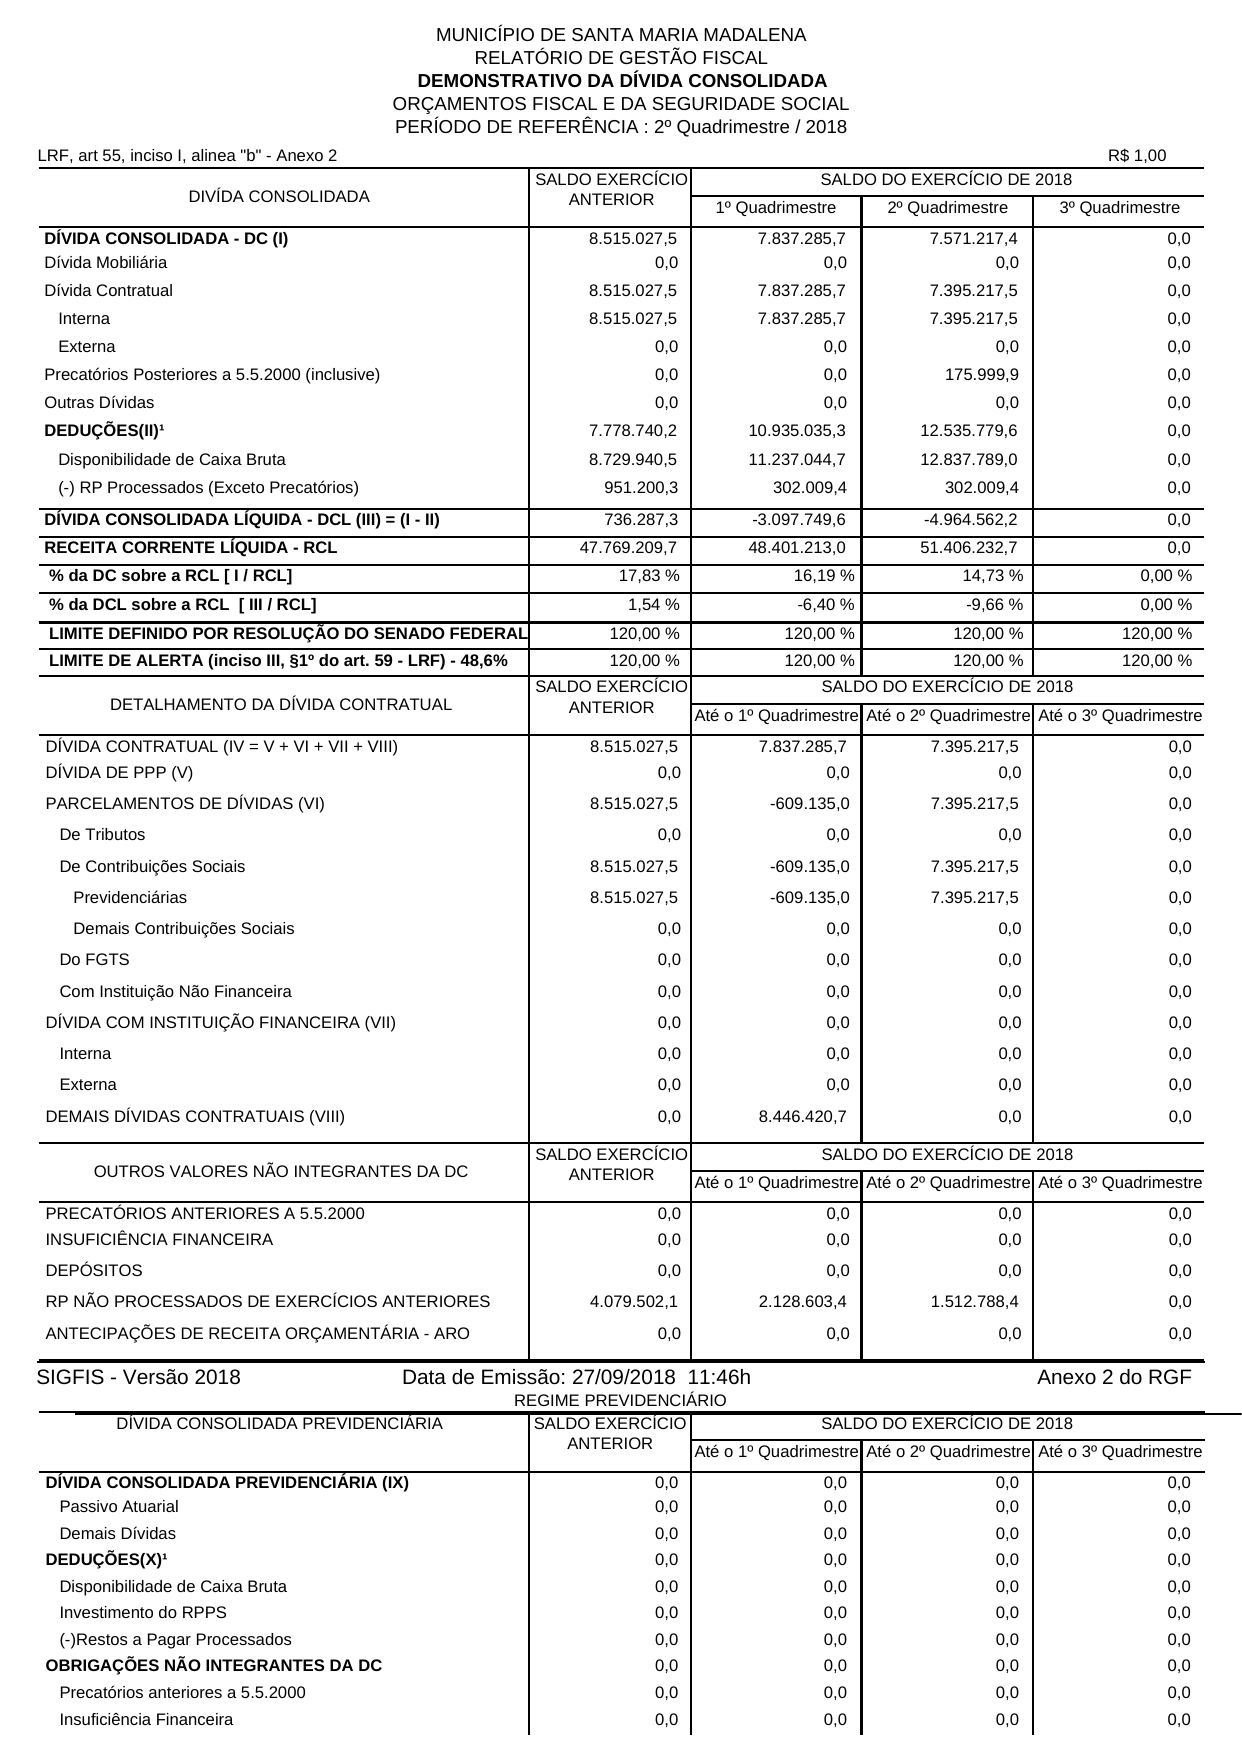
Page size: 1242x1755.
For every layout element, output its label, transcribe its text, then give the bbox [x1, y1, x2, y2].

table_cell 120,00 % [530, 624, 690, 648]
table_cell 0,0 [692, 1603, 860, 1629]
table_cell 0,0 [1034, 421, 1204, 449]
table_cell 10.935.035,3 [692, 421, 860, 449]
table_cell ANTECIPAÇÕES DE RECEITA ORÇAMENTÁRIA - ARO [39, 1323, 528, 1359]
text LRF, art 55, inciso I, alinea "b" - Anexo 2 R$ 1,00 [37, 146, 1192, 165]
table_cell 16,19 % [692, 566, 860, 592]
table_cell Demais Dívidas [39, 1523, 528, 1549]
table_cell 0,0 [1034, 887, 1204, 918]
table_cell 0,0 [863, 918, 1032, 949]
table_cell PRECATÓRIOS ANTERIORES A 5.5.2000 [39, 1203, 528, 1229]
table_cell Até o 2º Quadrimestre [863, 1172, 1032, 1201]
table_cell 0,0 [692, 950, 860, 981]
text MUNICÍPIO DE SANTA MARIA MADALENA [50, 23, 1192, 45]
table_cell 0,0 [692, 1323, 860, 1359]
table_cell 12.535.779,6 [863, 421, 1032, 449]
table_cell 0,0 [1034, 1075, 1204, 1106]
table_cell Interna [39, 1043, 528, 1074]
table_cell 0,0 [530, 1496, 690, 1523]
table_cell 51.406.232,7 [863, 538, 1032, 564]
table_cell 0,0 [863, 1203, 1032, 1229]
table_cell 0,0 [692, 1576, 860, 1603]
table_cell 0,0 [1034, 1043, 1204, 1074]
table_cell 0,0 [863, 1709, 1032, 1735]
table_cell 0,0 [692, 762, 860, 793]
table_cell 0,0 [1034, 856, 1204, 887]
table_cell % da DCL sobre a RCL [ III / RCL] [39, 594, 528, 621]
table_cell 0,0 [863, 1576, 1032, 1603]
table_cell 0,0 [863, 1656, 1032, 1682]
table_cell Investimento do RPPS [39, 1603, 528, 1629]
table_cell 0,0 [1034, 1292, 1204, 1323]
table_cell 0,0 [1034, 449, 1204, 477]
table_cell 0,0 [1034, 510, 1204, 536]
table_cell 2º Quadrimestre [863, 197, 1032, 226]
table_cell 48.401.213,0 [692, 538, 860, 564]
table_cell Até o 1º Quadrimestre [692, 705, 860, 734]
table_cell 0,0 [692, 1261, 860, 1292]
table_cell DÍVIDA CONSOLIDADA LÍQUIDA - DCL (III) = (I - II) [39, 510, 528, 536]
table_cell 0,0 [1034, 736, 1204, 762]
table_cell Dívida Mobiliária [39, 252, 528, 280]
table_cell 0,0 [530, 1550, 690, 1576]
table_cell Demais Contribuições Sociais [39, 918, 528, 949]
table_header SALDO DO EXERCÍCIO DE 2018 [692, 1415, 1205, 1439]
table_cell Outras Dívidas [39, 393, 528, 421]
table_cell 736.287,3 [530, 510, 690, 536]
table_cell 0,00 % [1034, 566, 1204, 592]
table_cell (-)Restos a Pagar Processados [39, 1629, 528, 1656]
table_cell 0,0 [863, 1496, 1032, 1523]
table_cell DÍVIDA DE PPP (V) [39, 762, 528, 793]
table_cell 0,0 [530, 1203, 690, 1229]
table_cell 0,0 [863, 1682, 1032, 1709]
table_cell 0,0 [1034, 1323, 1204, 1359]
table_cell 0,0 [1034, 1496, 1205, 1523]
table_cell 0,0 [692, 1656, 860, 1682]
table_cell 0,0 [1034, 950, 1204, 981]
table_cell De Tributos [39, 825, 528, 856]
table_cell 0,0 [1034, 1682, 1205, 1709]
table_cell 0,0 [692, 825, 860, 856]
table_cell -9,66 % [863, 594, 1032, 621]
table_cell 0,0 [863, 336, 1032, 364]
table_cell 0,0 [692, 1473, 860, 1496]
table_cell Externa [39, 336, 528, 364]
table_cell 0,0 [692, 252, 860, 280]
table_cell 0,0 [530, 1709, 690, 1735]
table_header DIVÍDA CONSOLIDADA [39, 169, 528, 226]
table_cell 7.395.217,5 [863, 887, 1032, 918]
table_cell (-) RP Processados (Exceto Precatórios) [39, 477, 528, 507]
table_cell 8.515.027,5 [530, 856, 690, 887]
table_cell 0,0 [1034, 1576, 1205, 1603]
table_cell DÍVIDA CONSOLIDADA - DC (I) [39, 228, 528, 252]
table_cell 0,0 [1034, 1550, 1205, 1576]
table_cell 120,00 % [692, 650, 860, 674]
table_cell 0,0 [692, 1496, 860, 1523]
table_cell 0,0 [863, 1523, 1032, 1549]
table_cell 11.237.044,7 [692, 449, 860, 477]
table_cell 0,0 [530, 336, 690, 364]
table_cell 0,0 [530, 981, 690, 1012]
table_cell 0,0 [692, 1012, 860, 1043]
table_cell RP NÃO PROCESSADOS DE EXERCÍCIOS ANTERIORES [39, 1292, 528, 1323]
table_cell 0,0 [692, 1550, 860, 1576]
table_cell 0,0 [1034, 1709, 1205, 1735]
table_cell 4.079.502,1 [530, 1292, 690, 1323]
table_cell Precatórios anteriores a 5.5.2000 [39, 1682, 528, 1709]
table_cell 0,0 [1034, 1629, 1205, 1656]
table_cell 12.837.789,0 [863, 449, 1032, 477]
table_cell DEDUÇÕES(X)¹ [39, 1550, 528, 1576]
table_cell PARCELAMENTOS DE DÍVIDAS (VI) [39, 793, 528, 824]
table_cell 0,0 [863, 1106, 1032, 1142]
table_cell 0,0 [863, 1229, 1032, 1261]
table_cell 0,0 [692, 336, 860, 364]
table_cell 0,0 [1034, 1261, 1204, 1292]
table_cell Precatórios Posteriores a 5.5.2000 (inclusive) [39, 364, 528, 392]
table_cell 7.837.285,7 [692, 308, 860, 336]
text RELATÓRIO DE GESTÃO FISCAL [50, 47, 1192, 68]
table_cell 8.515.027,5 [530, 308, 690, 336]
table_cell 7.837.285,7 [692, 736, 860, 762]
table_cell 0,0 [530, 1629, 690, 1656]
table_cell 0,0 [692, 364, 860, 392]
table_cell 0,0 [1034, 1106, 1204, 1142]
table_cell Até o 3º Quadrimestre [1034, 1441, 1205, 1471]
table_cell 120,00 % [530, 650, 690, 674]
table_cell Do FGTS [39, 950, 528, 981]
table_cell 8.515.027,5 [530, 736, 690, 762]
table_cell 0,0 [863, 1603, 1032, 1629]
table_cell 0,0 [692, 1709, 860, 1735]
table_cell -609.135,0 [692, 856, 860, 887]
table_cell 7.837.285,7 [692, 280, 860, 308]
table_cell 0,0 [1034, 308, 1204, 336]
table_cell LIMITE DE ALERTA (inciso III, §1º do art. 59 - LRF) - 48,6% [39, 650, 528, 674]
table_header SALDO EXERCÍCIO ANTERIOR [530, 1415, 690, 1471]
table_cell 0,0 [1034, 793, 1204, 824]
table_cell Até o 2º Quadrimestre [863, 705, 1032, 734]
table_cell 120,00 % [863, 650, 1032, 674]
table_cell -4.964.562,2 [863, 510, 1032, 536]
table_cell DÍVIDA CONSOLIDADA PREVIDENCIÁRIA (IX) [39, 1473, 528, 1496]
table_cell 0,00 % [1034, 594, 1204, 621]
table_cell 0,0 [530, 1106, 690, 1142]
table_cell 0,0 [1034, 1603, 1205, 1629]
table_cell 8.515.027,5 [530, 228, 690, 252]
table_cell 0,0 [1034, 1523, 1205, 1549]
table_cell 0,0 [863, 981, 1032, 1012]
table_header DÍVIDA CONSOLIDADA PREVIDENCIÁRIA [39, 1413, 528, 1471]
table_cell Disponibilidade de Caixa Bruta [39, 1576, 528, 1603]
table_cell 8.729.940,5 [530, 449, 690, 477]
table_cell 0,0 [1034, 825, 1204, 856]
table_cell Com Instituição Não Financeira [39, 981, 528, 1012]
table_cell 1,54 % [530, 594, 690, 621]
table_cell Até o 1º Quadrimestre [692, 1172, 860, 1201]
table_cell DÍVIDA COM INSTITUIÇÃO FINANCEIRA (VII) [39, 1012, 528, 1043]
table_cell 17,83 % [530, 566, 690, 592]
table_cell 120,00 % [692, 624, 860, 648]
table_cell 0,0 [530, 1075, 690, 1106]
table_cell 0,0 [1034, 762, 1204, 793]
table_cell Previdenciárias [39, 887, 528, 918]
table_cell Interna [39, 308, 528, 336]
table_cell 0,0 [692, 1075, 860, 1106]
table_cell -3.097.749,6 [692, 510, 860, 536]
table_cell 8.515.027,5 [530, 793, 690, 824]
table_cell 0,0 [530, 950, 690, 981]
table_cell 0,0 [692, 1629, 860, 1656]
table_cell 0,0 [530, 364, 690, 392]
table_cell 0,0 [863, 393, 1032, 421]
text REGIME PREVIDENCIÁRIO [48, 1391, 1192, 1410]
table_cell SALDO DO EXERCÍCIO DE 2018 [692, 1144, 1204, 1170]
table_cell 0,0 [1034, 981, 1204, 1012]
table_cell 0,0 [530, 1012, 690, 1043]
table_cell OBRIGAÇÕES NÃO INTEGRANTES DA DC [39, 1656, 528, 1682]
table_cell Até o 1º Quadrimestre [692, 1441, 860, 1471]
table_cell 0,0 [530, 1682, 690, 1709]
table_cell 0,0 [1034, 477, 1204, 507]
table_cell 0,0 [863, 1473, 1032, 1496]
table_header SALDO EXERCÍCIO ANTERIOR [530, 169, 690, 226]
table_cell 0,0 [692, 918, 860, 949]
table_cell 0,0 [1034, 393, 1204, 421]
table_cell 0,0 [1034, 1473, 1205, 1496]
table_cell 0,0 [1034, 1203, 1204, 1229]
table_cell 0,0 [530, 1576, 690, 1603]
table_cell OUTROS VALORES NÃO INTEGRANTES DA DC [39, 1144, 528, 1201]
table_cell 0,0 [692, 1523, 860, 1549]
table_cell De Contribuições Sociais [39, 856, 528, 887]
table_cell SALDO EXERCÍCIO ANTERIOR [530, 1144, 690, 1201]
table_cell DEMAIS DÍVIDAS CONTRATUAIS (VIII) [39, 1106, 528, 1142]
table_cell 3º Quadrimestre [1034, 197, 1204, 226]
table_cell 7.837.285,7 [692, 228, 860, 252]
table_cell 7.778.740,2 [530, 421, 690, 449]
text PERÍODO DE REFERÊNCIA : 2º Quadrimestre / 2018 [50, 116, 1192, 137]
table_cell 175.999,9 [863, 364, 1032, 392]
table_cell 0,0 [692, 1229, 860, 1261]
table_cell 0,0 [863, 1261, 1032, 1292]
table_cell 0,0 [692, 1203, 860, 1229]
table_cell 0,0 [530, 1523, 690, 1549]
table_cell Disponibilidade de Caixa Bruta [39, 449, 528, 477]
table_cell 0,0 [863, 1550, 1032, 1576]
table_cell 0,0 [530, 825, 690, 856]
table_cell 0,0 [1034, 1656, 1205, 1682]
table_cell Até o 3º Quadrimestre [1034, 1172, 1204, 1201]
table_cell 0,0 [530, 1229, 690, 1261]
table_cell 0,0 [1034, 364, 1204, 392]
table_cell 0,0 [530, 1323, 690, 1359]
table_cell 0,0 [1034, 228, 1204, 252]
table_cell 8.515.027,5 [530, 280, 690, 308]
table_cell 0,0 [692, 981, 860, 1012]
table_cell 0,0 [1034, 336, 1204, 364]
table_cell 0,0 [1034, 1012, 1204, 1043]
table_cell 302.009,4 [692, 477, 860, 507]
table_cell 0,0 [530, 1261, 690, 1292]
table_cell 2.128.603,4 [692, 1292, 860, 1323]
table_cell -609.135,0 [692, 887, 860, 918]
table_cell SALDO DO EXERCÍCIO DE 2018 [692, 677, 1204, 703]
table_cell 0,0 [530, 1473, 690, 1496]
table_cell 0,0 [1034, 280, 1204, 308]
table_cell 1º Quadrimestre [692, 197, 860, 226]
table_cell 7.395.217,5 [863, 856, 1032, 887]
table_cell -6,40 % [692, 594, 860, 621]
table_cell RECEITA CORRENTE LÍQUIDA - RCL [39, 538, 528, 564]
table_cell 0,0 [1034, 538, 1204, 564]
table_cell Até o 3º Quadrimestre [1034, 705, 1204, 734]
text ORÇAMENTOS FISCAL E DA SEGURIDADE SOCIAL [50, 93, 1192, 114]
table_cell 8.446.420,7 [692, 1106, 860, 1142]
table_cell 7.395.217,5 [863, 280, 1032, 308]
table_cell 0,0 [863, 1075, 1032, 1106]
table_cell 7.571.217,4 [863, 228, 1032, 252]
table_cell 0,0 [1034, 1229, 1204, 1261]
table_cell 0,0 [863, 950, 1032, 981]
table_cell 1.512.788,4 [863, 1292, 1032, 1323]
table_cell 0,0 [692, 1682, 860, 1709]
table_cell 7.395.217,5 [863, 736, 1032, 762]
table_cell SALDO EXERCÍCIO ANTERIOR [530, 677, 690, 734]
table_cell 7.395.217,5 [863, 308, 1032, 336]
table_cell 120,00 % [863, 624, 1032, 648]
table_cell INSUFICIÊNCIA FINANCEIRA [39, 1229, 528, 1261]
table_cell 0,0 [530, 1603, 690, 1629]
table_cell 0,0 [1034, 252, 1204, 280]
table_cell Até o 2º Quadrimestre [863, 1441, 1032, 1471]
table_cell 0,0 [530, 762, 690, 793]
table_cell 120,00 % [1034, 624, 1204, 648]
table_cell 0,0 [692, 1043, 860, 1074]
table_cell -609.135,0 [692, 793, 860, 824]
table_cell Dívida Contratual [39, 280, 528, 308]
table_cell 0,0 [863, 1012, 1032, 1043]
table_cell 0,0 [863, 252, 1032, 280]
table_cell 0,0 [530, 918, 690, 949]
table_header SALDO DO EXERCÍCIO DE 2018 [692, 169, 1204, 195]
table_cell 0,0 [863, 1043, 1032, 1074]
table_cell DETALHAMENTO DA DÍVIDA CONTRATUAL [39, 677, 528, 734]
table_cell 951.200,3 [530, 477, 690, 507]
table_cell 0,0 [530, 1656, 690, 1682]
text SIGFIS - Versão 2018 Data de Emissão: 27/09/2018 11:46h Anexo 2 do RGF [36, 1361, 1194, 1389]
table_cell Insuficiência Financeira [39, 1709, 528, 1735]
table_cell 0,0 [692, 393, 860, 421]
table_cell 0,0 [863, 1629, 1032, 1656]
table_cell LIMITE DEFINIDO POR RESOLUÇÃO DO SENADO FEDERAL [39, 624, 528, 648]
table_cell 0,0 [530, 252, 690, 280]
table_cell 120,00 % [1034, 650, 1204, 674]
table_cell 8.515.027,5 [530, 887, 690, 918]
table_cell 7.395.217,5 [863, 793, 1032, 824]
table_cell 14,73 % [863, 566, 1032, 592]
table_cell Externa [39, 1075, 528, 1106]
table_cell Passivo Atuarial [39, 1496, 528, 1523]
table_cell DÍVIDA CONTRATUAL (IV = V + VI + VII + VIII) [39, 736, 528, 762]
table_cell % da DC sobre a RCL [ I / RCL] [39, 566, 528, 592]
table_cell DEDUÇÕES(II)¹ [39, 421, 528, 449]
table_cell 0,0 [863, 825, 1032, 856]
table_cell 0,0 [863, 1323, 1032, 1359]
table_cell 0,0 [863, 762, 1032, 793]
table_cell 0,0 [1034, 918, 1204, 949]
table_cell DEPÓSITOS [39, 1261, 528, 1292]
text DEMONSTRATIVO DA DÍVIDA CONSOLIDADA [53, 70, 1192, 91]
table_cell 0,0 [530, 1043, 690, 1074]
table_cell 47.769.209,7 [530, 538, 690, 564]
table_cell 302.009,4 [863, 477, 1032, 507]
table_cell 0,0 [530, 393, 690, 421]
